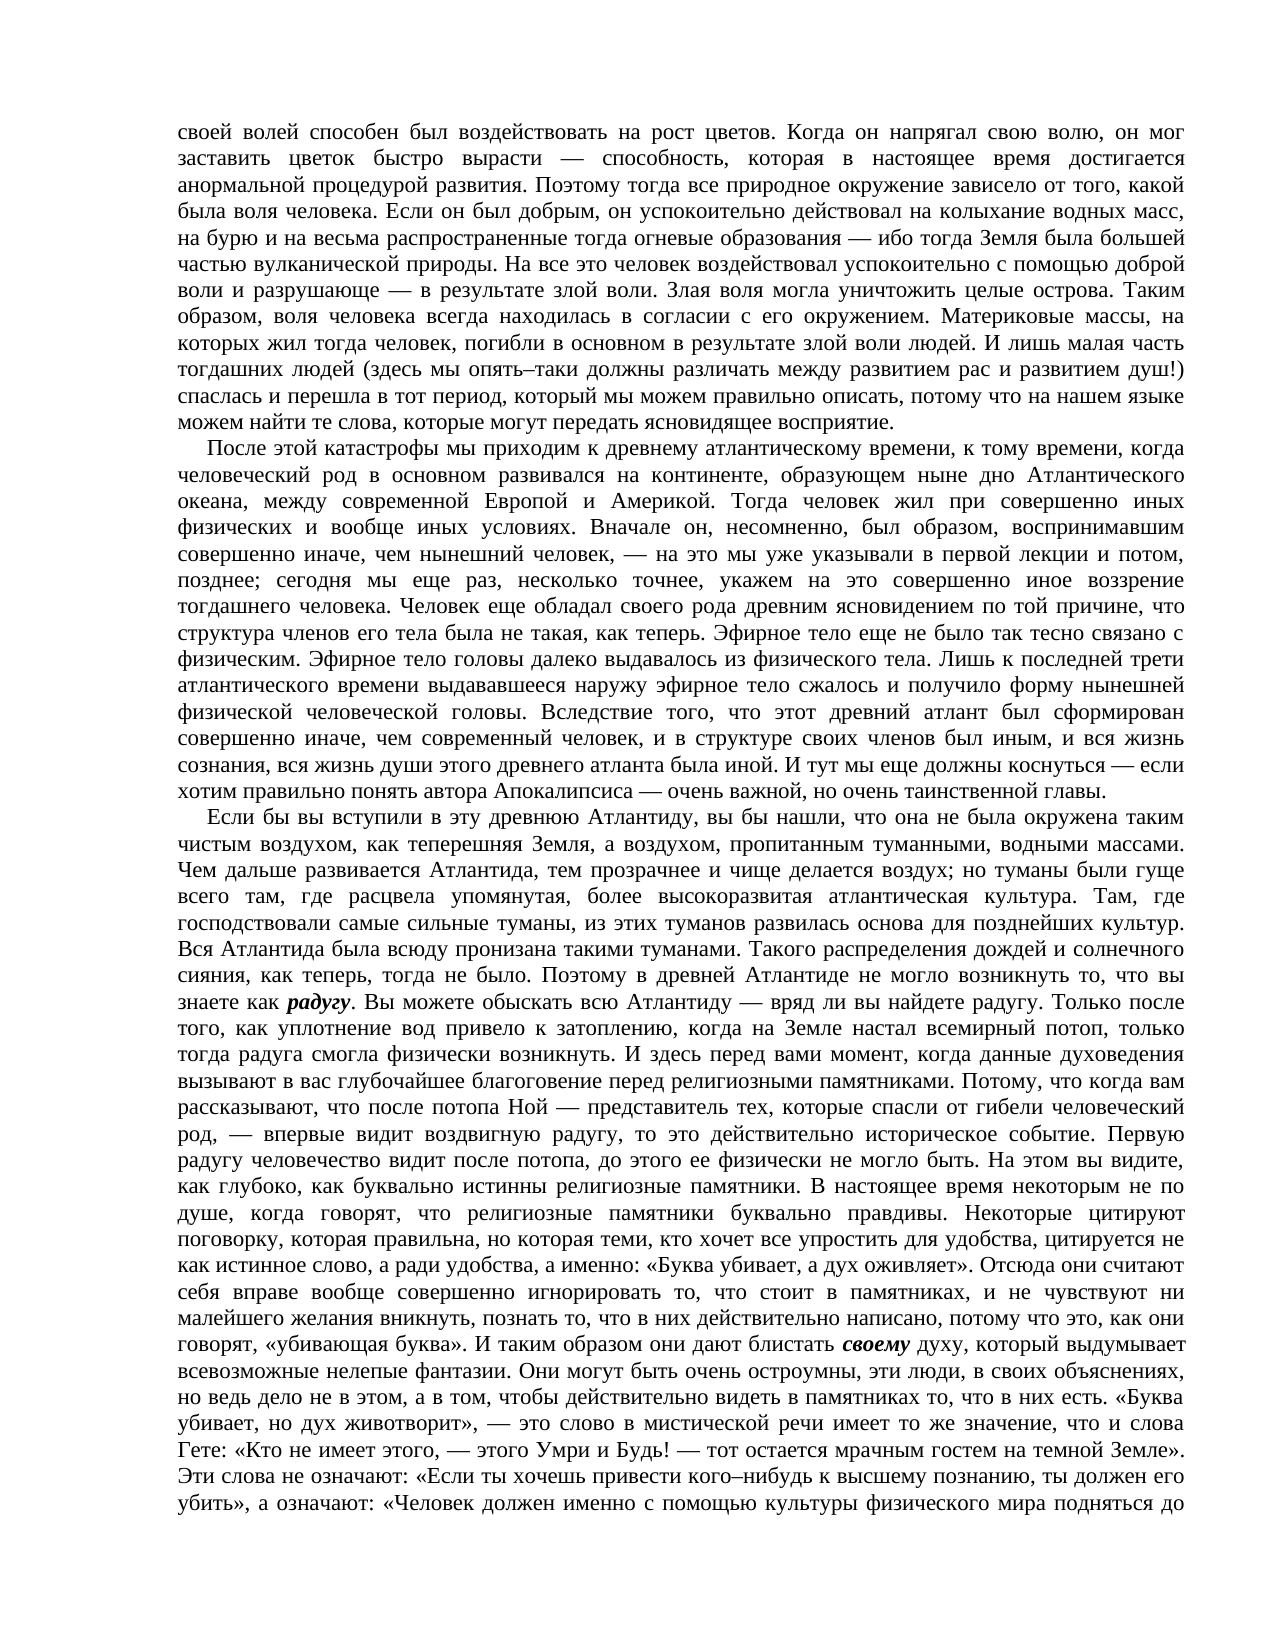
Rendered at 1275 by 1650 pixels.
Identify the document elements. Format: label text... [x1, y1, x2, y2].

text Если бы вы вступили в эту древнюю Атлантиду, вы бы нашли, что она не была окружена таким чистым воздухом, как теперешняя Земля, а воздухом, пропитанным туманными, водными массами. Чем дальше развивается Атлантида, тем прозрачнее и чище делается воздух; но туманы были гуще всего там, где расцвела упомянутая, более высокоразвитая атлантическая культура. Там, где господствовали самые сильные туманы, из этих туманов развилась основа для позднейших культур. Вся Атлантида была всюду пронизана такими туманами. Такого распределения дождей и солнечного сияния, как теперь, тогда не было. Поэтому в древней Атлантиде не могло возникнуть то, что вы знаете как радугу. Вы можете обыскать всю Атлантиду — вряд ли вы найдете радугу. Только после того, как уплотнение вод привело к затоплению, когда на Земле настал всемирный потоп, только тогда радуга смогла физически возникнуть. И здесь перед вами момент, когда данные духоведения вызывают в вас глубочайшее благоговение перед религиозными памятниками. Потому, что когда вам рассказывают, что после потопа Ной — представитель тех, которые спасли от гибели человеческий род, — впервые видит воздвигную радугу, то это действительно историческое событие. Первую радугу человечество видит после потопа, до этого ее физически не могло быть. На этом вы видите, как глубоко, как буквально истинны религиозные памятники. В настоящее время некоторым не по душе, когда говорят, что религиозные памятники буквально правдивы. Некоторые цитируют поговорку, которая правильна, но которая теми, кто хочет все упростить для удобства, цитируется не как истинное слово, а ради удобства, а именно: «Буква убивает, а дух оживляет». Отсюда они считают себя вправе вообще совершенно игнорировать то, что стоит в памятниках, и не чувствуют ни малейшего желания вникнуть, познать то, что в них действительно написано, потому что это, как они говорят, «убивающая буква». И таким образом они дают блистать своему духу, который выдумывает всевозможные нелепые фантазии. Они могут быть очень остроумны, эти люди, в своих объяснениях, но ведь дело не в этом, а в том, чтобы действительно видеть в памятниках то, что в них есть. «Буква убивает, но дух животворит», — это слово в мистической речи имеет то же значение, что и слова Гете: «Кто не имеет этого, — этого Умри и Будь! — тот остается мрачным гостем на темной Земле». Эти слова не означают: «Если ты хочешь привести кого–нибудь к высшему познанию, ты должен его убить», а означают: «Человек должен именно с помощью культуры физического мира подняться до [177, 803, 1186, 1515]
text своей волей способен был воздействовать на рост цветов. Когда он напрягал свою волю, он мог заставить цветок быстро вырасти — способность, которая в настоящее время достигается анормальной процедурой развития. Поэтому тогда все природное окружение зависело от того, какой была воля человека. Если он был добрым, он успокоительно действовал на колыхание водных масс, на бурю и на весьма распространенные тогда огневые образования — ибо тогда Земля была большей частью вулканической природы. На все это человек воздействовал успокоительно с помощью доброй воли и разрушающе — в результате злой воли. Злая воля могла уничтожить целые острова. Таким образом, воля человека всегда находилась в согласии с его окружением. Материковые массы, на которых жил тогда человек, погибли в основном в результате злой воли людей. И лишь малая часть тогдашних людей (здесь мы опять–таки должны различать между развитием рас и развитием душ!) спаслась и перешла в тот период, который мы можем правильно описать, потому что на нашем языке можем найти те слова, которые могут передать ясновидящее восприятие. [177, 118, 1186, 434]
text После этой катастрофы мы приходим к древнему атлантическому времени, к тому времени, когда человеческий род в основном развивался на континенте, образующем ныне дно Атлантического океана, между современной Европой и Америкой. Тогда человек жил при совершенно иных физических и вообще иных условиях. Вначале он, несомненно, был образом, воспринимавшим совершенно иначе, чем нынешний человек, — на это мы уже указывали в первой лекции и потом, позднее; сегодня мы еще раз, несколько точнее, укажем на это совершенно иное воззрение тогдашнего человека. Человек еще обладал своего рода древним ясновидением по той причине, что структура членов его тела была не такая, как теперь. Эфирное тело еще не было так тесно связано с физическим. Эфирное тело головы далеко выдавалось из физического тела. Лишь к последней трети атлантического времени выдававшееся наружу эфирное тело сжалось и получило форму нынешней физической человеческой головы. Вследствие того, что этот древний атлант был сформирован совершенно иначе, чем современный человек, и в структуре своих членов был иным, и вся жизнь сознания, вся жизнь души этого древнего атланта была иной. И тут мы еще должны коснуться — если хотим правильно понять автора Апокалипсиса — очень важной, но очень таинственной главы. [177, 434, 1186, 803]
